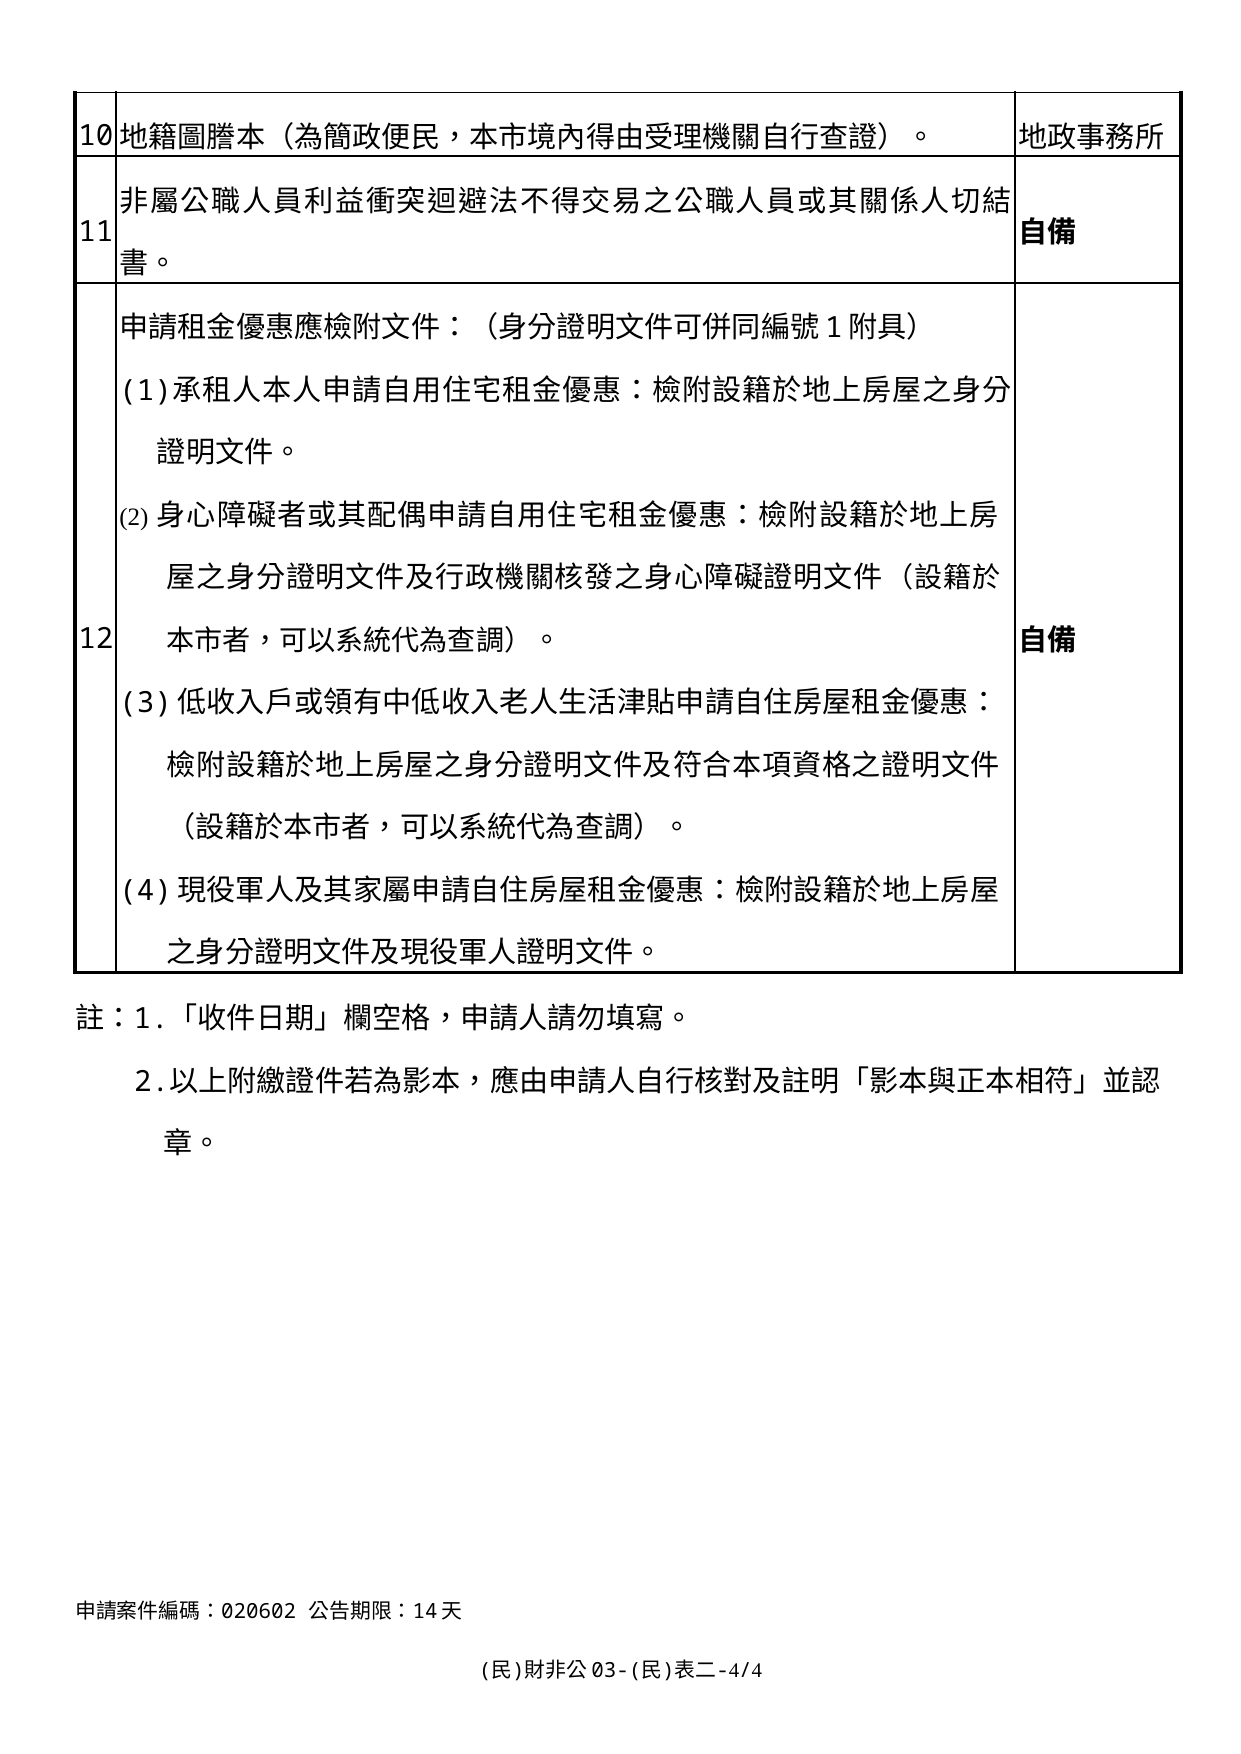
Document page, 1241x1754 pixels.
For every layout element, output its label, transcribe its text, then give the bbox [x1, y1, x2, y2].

table_cell 11 [77, 157, 115, 282]
text 2.以上附繳證件若為影本，應由申請人自行核對及註明「影本與正本相符」並認章。 [134, 1037, 1182, 1162]
table_cell 地政事務所 [1016, 93, 1179, 155]
table_cell 申請租金優惠應檢附文件：（身分證明文件可併同編號1附具） 承租人本人申請自用住宅租金優惠：檢附設籍於地上房屋之身分證明文件。 身心障礙者或其配偶申請自用住宅租金優惠：檢附設籍於地上房屋之身分證明文件及行政機關核發之身心障礙證明文件（設籍於本市者，可以系統代為查調）。 低收入戶或領有中低收入老人生活津貼申請自住房屋租金優惠：檢附設籍於地上房屋之身分證明文件及符合本項資格之證明文件（設籍於本市者，可以系統代為查調）。 現役軍人及其家屬申請自住房屋租金優惠：檢附設籍於地上房屋之身分證明文件及現役軍人證明文件。 [117, 284, 1014, 971]
text 註：1.「收件日期」欄空格，申請人請勿填寫。 [75, 974, 1165, 1037]
table_cell 自備 [1016, 284, 1179, 971]
table_cell 非屬公職人員利益衝突迴避法不得交易之公職人員或其關係人切結書。 [117, 157, 1014, 282]
table_cell 12 [77, 284, 115, 971]
table_cell 地籍圖謄本（為簡政便民，本市境內得由受理機關自行查證）。 [117, 93, 1014, 155]
table_cell 自備 [1016, 157, 1179, 282]
table_cell 10 [77, 93, 115, 155]
